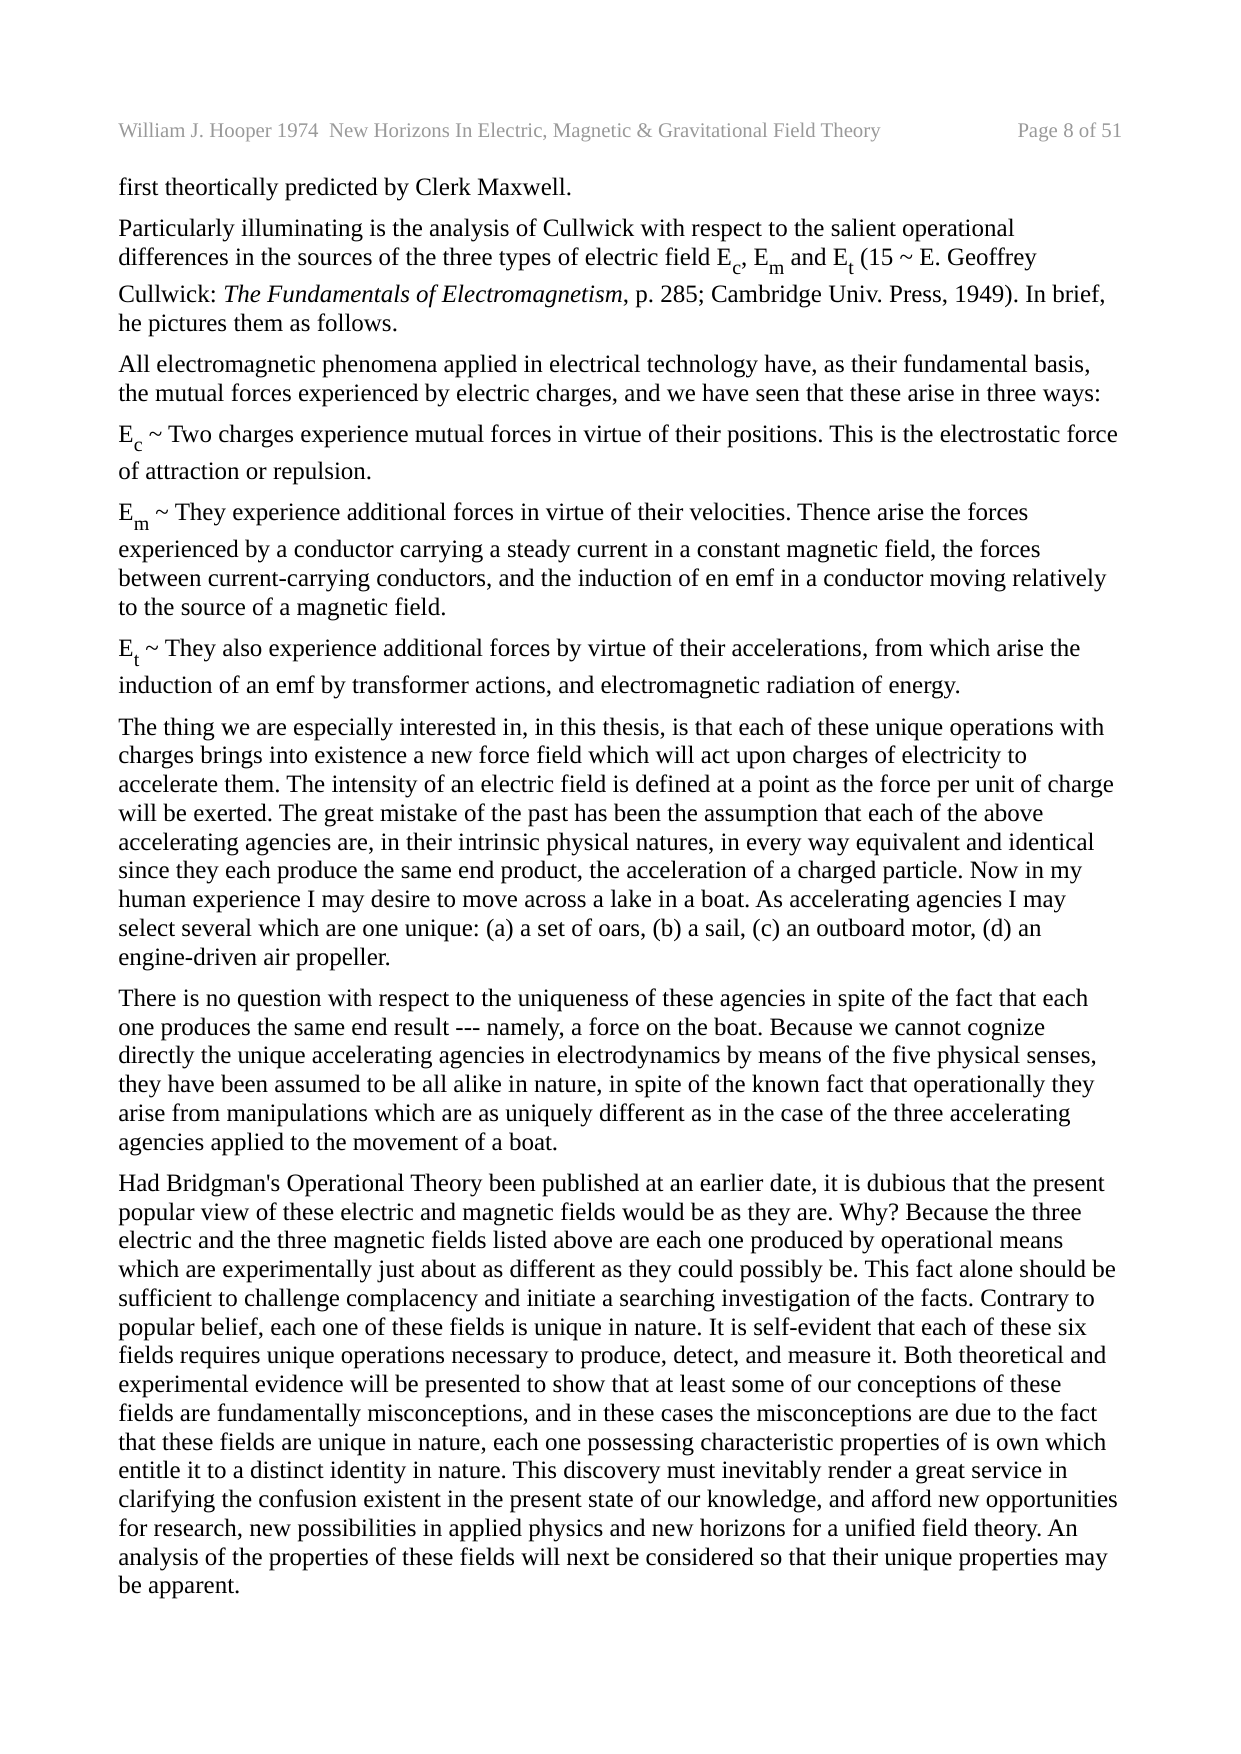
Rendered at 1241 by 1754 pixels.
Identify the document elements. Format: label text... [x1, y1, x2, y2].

text The thing we are especially interested in, in this thesis, is that each of these unique operations with charges brings into existence a new force field which will act upon charges of electricity to accelerate them. The intensity of an electric field is defined at a point as the force per unit of charge will be exerted. The great mistake of the past has been the assumption that each of the above accelerating agencies are, in their intrinsic physical natures, in every way equivalent and identical since they each produce the same end product, the acceleration of a charged particle. Now in my human experience I may desire to move across a lake in a boat. As accelerating agencies I may select several which are one unique: (a) a set of oars, (b) a sail, (c) an outboard motor, (d) an engine-driven air propeller. [118, 712, 1122, 970]
text Had Bridgman's Operational Theory been published at an earlier date, it is dubious that the present popular view of these electric and magnetic fields would be as they are. Why? Because the three electric and the three magnetic fields listed above are each one produced by operational means which are experimentally just about as different as they could possibly be. This fact alone should be sufficient to challenge complacency and initiate a searching investigation of the facts. Contrary to popular belief, each one of these fields is unique in nature. It is self-evident that each of these six fields requires unique operations necessary to produce, detect, and measure it. Both theoretical and experimental evidence will be presented to show that at least some of our conceptions of these fields are fundamentally misconceptions, and in these cases the misconceptions are due to the fact that these fields are unique in nature, each one possessing characteristic properties of is own which entitle it to a distinct identity in nature. This discovery must inevitably render a great service in clarifying the confusion existent in the present state of our knowledge, and afford new opportunities for research, new possibilities in applied physics and new horizons for a unified field theory. An analysis of the properties of these fields will next be considered so that their unique properties may be apparent. [118, 1168, 1122, 1599]
text There is no question with respect to the uniqueness of these agencies in spite of the fact that each one produces the same end result --- namely, a force on the boat. Because we cannot cognize directly the unique accelerating agencies in electrodynamics by means of the five physical senses, they have been assumed to be all alike in nature, in spite of the known fact that operationally they arise from manipulations which are as uniquely different as in the case of the three accelerating agencies applied to the movement of a boat. [118, 983, 1122, 1155]
text Ec ~ Two charges experience mutual forces in virtue of their positions. This is the electrostatic force of attraction or repulsion. [118, 419, 1122, 485]
text Et ~ They also experience additional forces by virtue of their accelerations, from which arise the induction of an emf by transformer actions, and electromagnetic radiation of energy. [118, 633, 1122, 699]
text first theortically predicted by Clerk Maxwell. [118, 172, 1122, 200]
text Particularly illuminating is the analysis of Cullwick with respect to the salient operational differences in the sources of the three types of electric field Ec, Em and Et (15 ~ E. Geoffrey Cullwick: The Fundamentals of Electromagnetism, p. 285; Cambridge Univ. Press, 1949). In brief, he pictures them as follows. [118, 213, 1122, 336]
text All electromagnetic phenomena applied in electrical technology have, as their fundamental basis, the mutual forces experienced by electric charges, and we have seen that these arise in three ways: [118, 349, 1122, 406]
text Em ~ They experience additional forces in virtue of their velocities. Thence arise the forces experienced by a conductor carrying a steady current in a constant magnetic field, the forces between current-carrying conductors, and the induction of en emf in a conductor moving relatively to the source of a magnetic field. [118, 497, 1122, 621]
